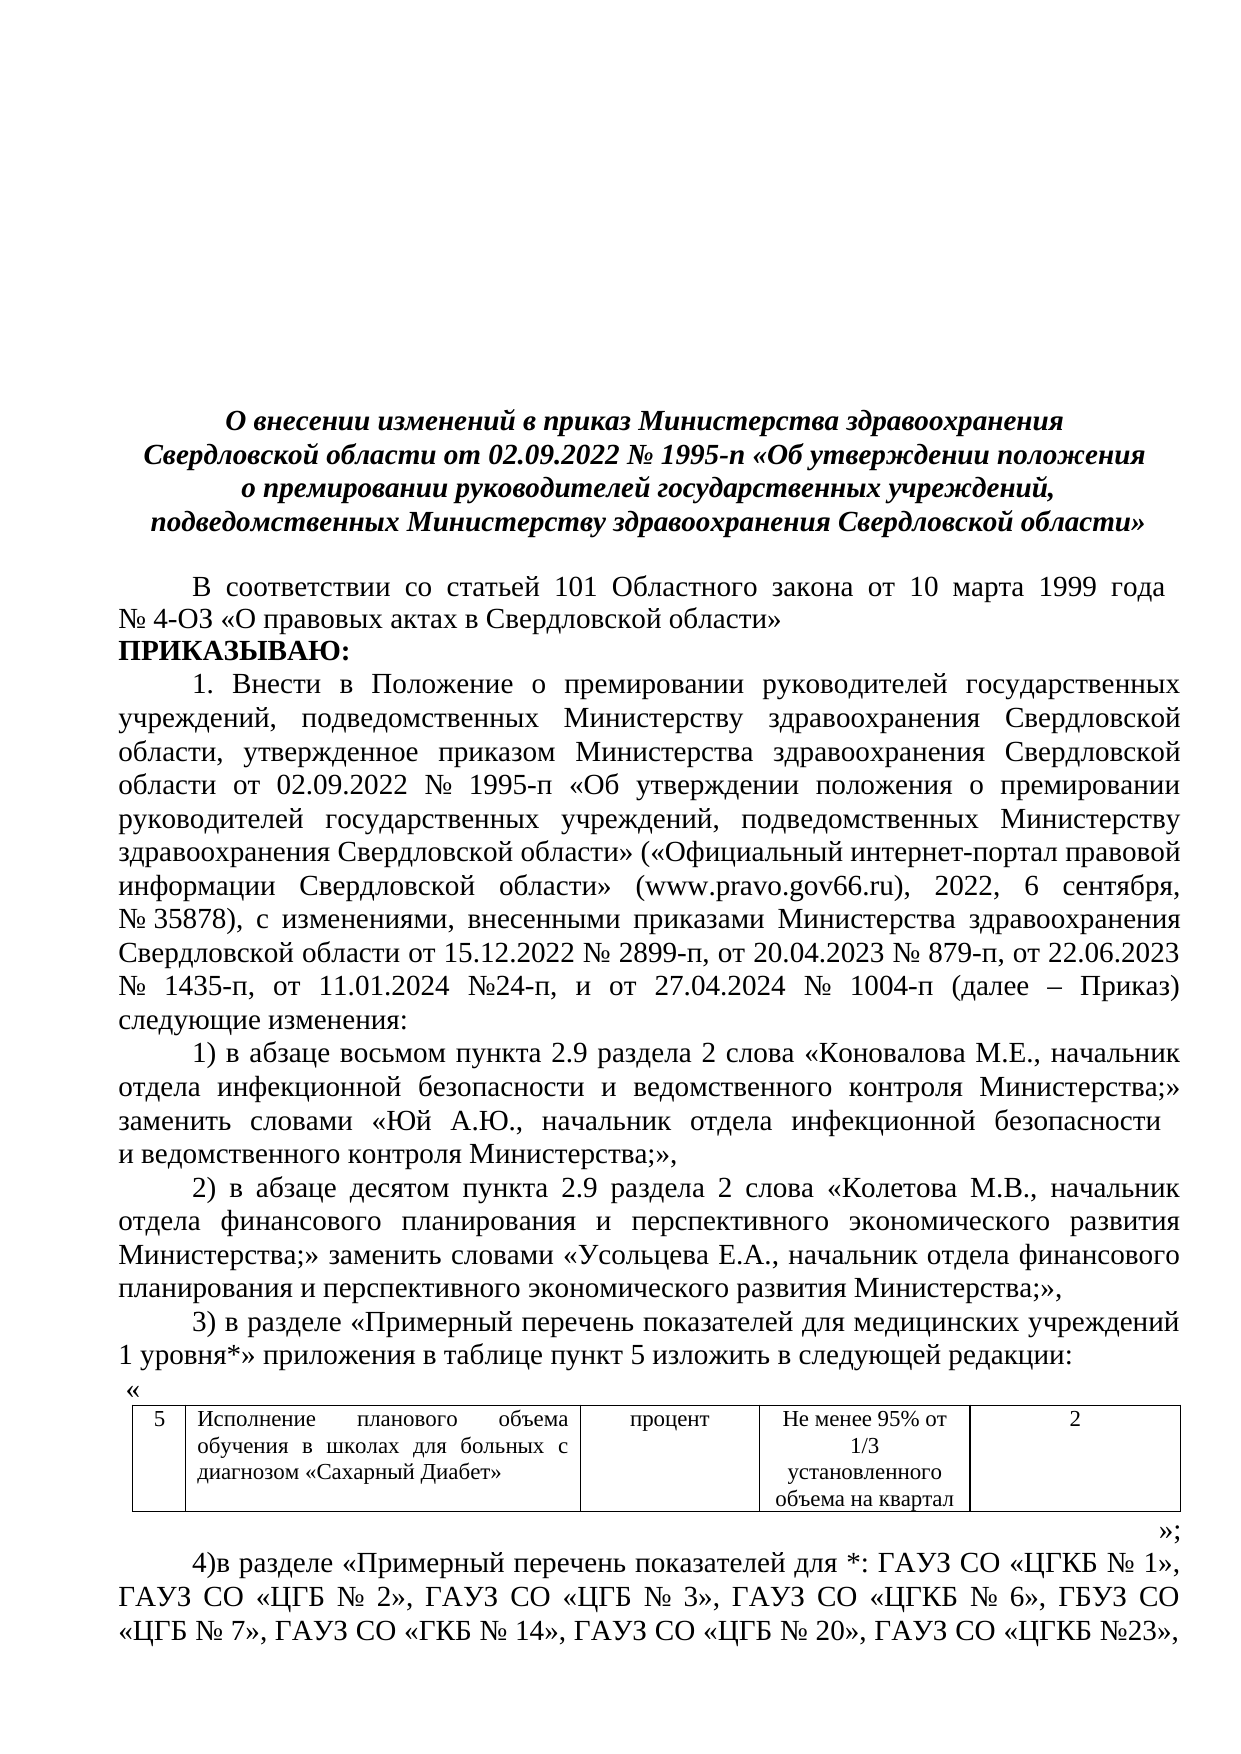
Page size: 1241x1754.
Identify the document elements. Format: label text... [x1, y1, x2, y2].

table_header Не менее 95% от 1/3 установленного объема на квартал [760, 1406, 969, 1511]
table_header Исполнение планового объема обучения в школах для больных с диагнозом «Сахарный Диабет» [186, 1406, 580, 1511]
text ПРИКАЗЫВАЮ: [118, 635, 1181, 667]
table_header 5 [133, 1406, 185, 1511]
text 3) в разделе «Примерный перечень показателей для медицинских учреждений 1 уровня*» приложения в таблице пункт 5 изложить в следующей редакции: [118, 1304, 1181, 1371]
text О внесении изменений в приказ Министерства здравоохранения [118, 403, 1181, 437]
text Свердловской области от 02.09.2022 № 1995-п «Об утверждении положения [118, 437, 1181, 471]
text 4)в разделе «Примерный перечень показателей для *: ГАУЗ СО «ЦГКБ № 1», ГАУЗ СО «ЦГБ № 2», ГАУЗ СО «ЦГБ № 3», ГАУЗ СО «ЦГКБ № 6», ГБУЗ СО «ЦГБ № 7», ГАУЗ СО «ГКБ № 14», ГАУЗ СО «ЦГБ № 20», ГАУЗ СО «ЦГКБ №23», [118, 1546, 1181, 1646]
text 2) в абзаце десятом пункта 2.9 раздела 2 слова «Колетова М.В., начальник отдела финансового планирования и перспективного экономического развития Министерства;» заменить словами «Усольцева Е.А., начальник отдела финансового планирования и перспективного экономического развития Министерства;», [118, 1170, 1181, 1304]
text 1) в абзаце восьмом пункта 2.9 раздела 2 слова «Коновалова М.Е., начальник отдела инфекционной безопасности и ведомственного контроля Министерства;» заменить словами «Юй А.Ю., начальник отдела инфекционной безопасности и ведомственного контроля Министерства;», [118, 1036, 1181, 1170]
table_header 2 [971, 1406, 1180, 1511]
text В соответствии со статьей 101 Областного закона от 10 марта 1999 года № 4-ОЗ «О правовых актах в Свердловской области» [118, 571, 1181, 635]
text « [118, 1371, 1181, 1404]
text »; [118, 1512, 1181, 1546]
table_header процент [581, 1406, 759, 1511]
text 1. Внести в Положение о премировании руководителей государственных учреждений, подведомственных Министерству здравоохранения Свердловской области, утвержденное приказом Министерства здравоохранения Свердловской области от 02.09.2022 № 1995-п «Об утверждении положения о премировании руководителей государственных учреждений, подведомственных Министерству здравоохранения Свердловской области» («Официальный интернет-портал правовой информации Свердловской области» (www.pravo.gov66.ru), 2022, 6 сентября, № 35878), с изменениями, внесенными приказами Министерства здравоохранения Свердловской области от 15.12.2022 № 2899-п, от 20.04.2023 № 879-п, от 22.06.2023 № 1435-п, от 11.01.2024 №24-п, и от 27.04.2024 № 1004-п (далее – Приказ) следующие изменения: [118, 667, 1181, 1036]
text о премировании руководителей государственных учреждений, подведомственных Министерству здравоохранения Свердловской области» [118, 471, 1181, 538]
